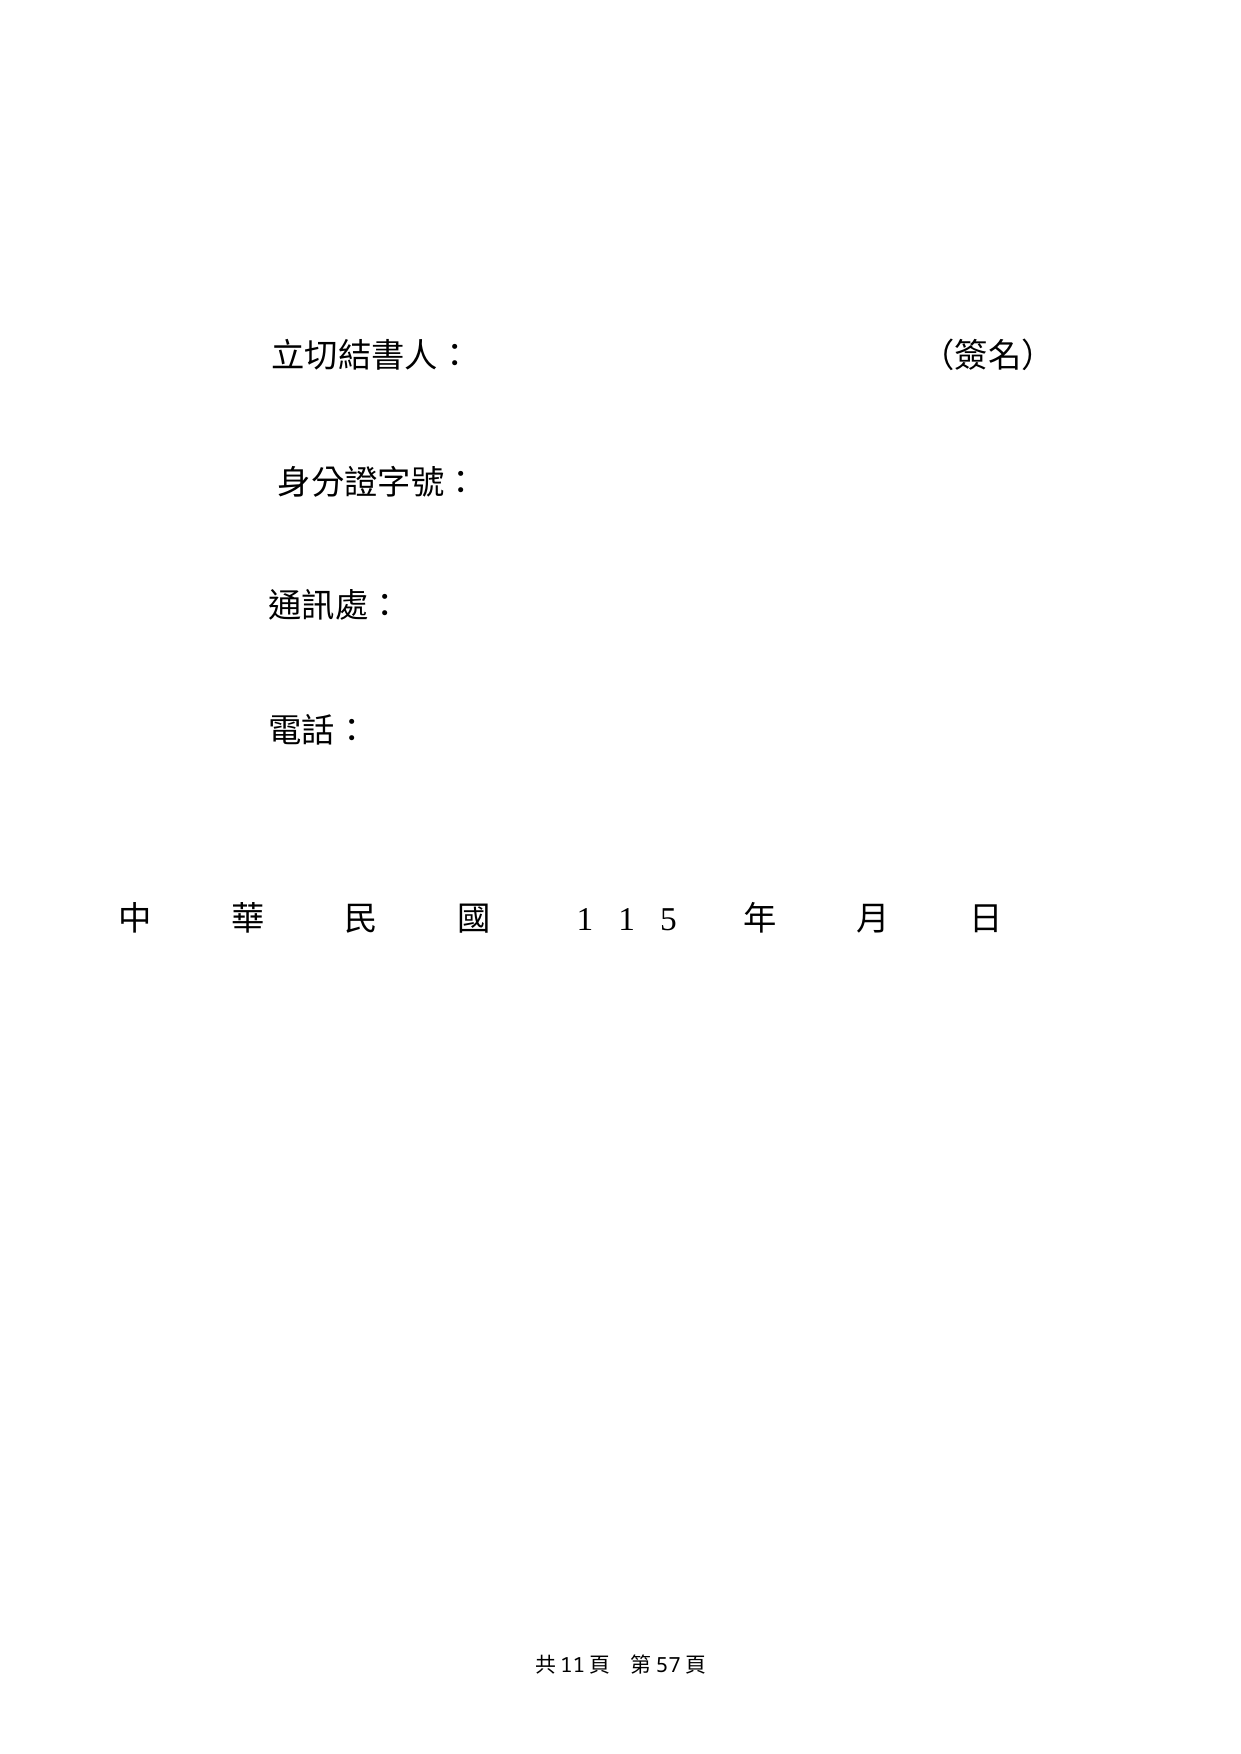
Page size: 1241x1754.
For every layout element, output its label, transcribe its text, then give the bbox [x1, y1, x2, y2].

text 立切結書人： （簽名） [118, 311, 1122, 374]
text 電話： [118, 686, 1122, 749]
text 中華民國115 年月日 [118, 874, 1122, 936]
text 通訊處： [118, 561, 1122, 624]
text 身分證字號： [118, 436, 1122, 499]
